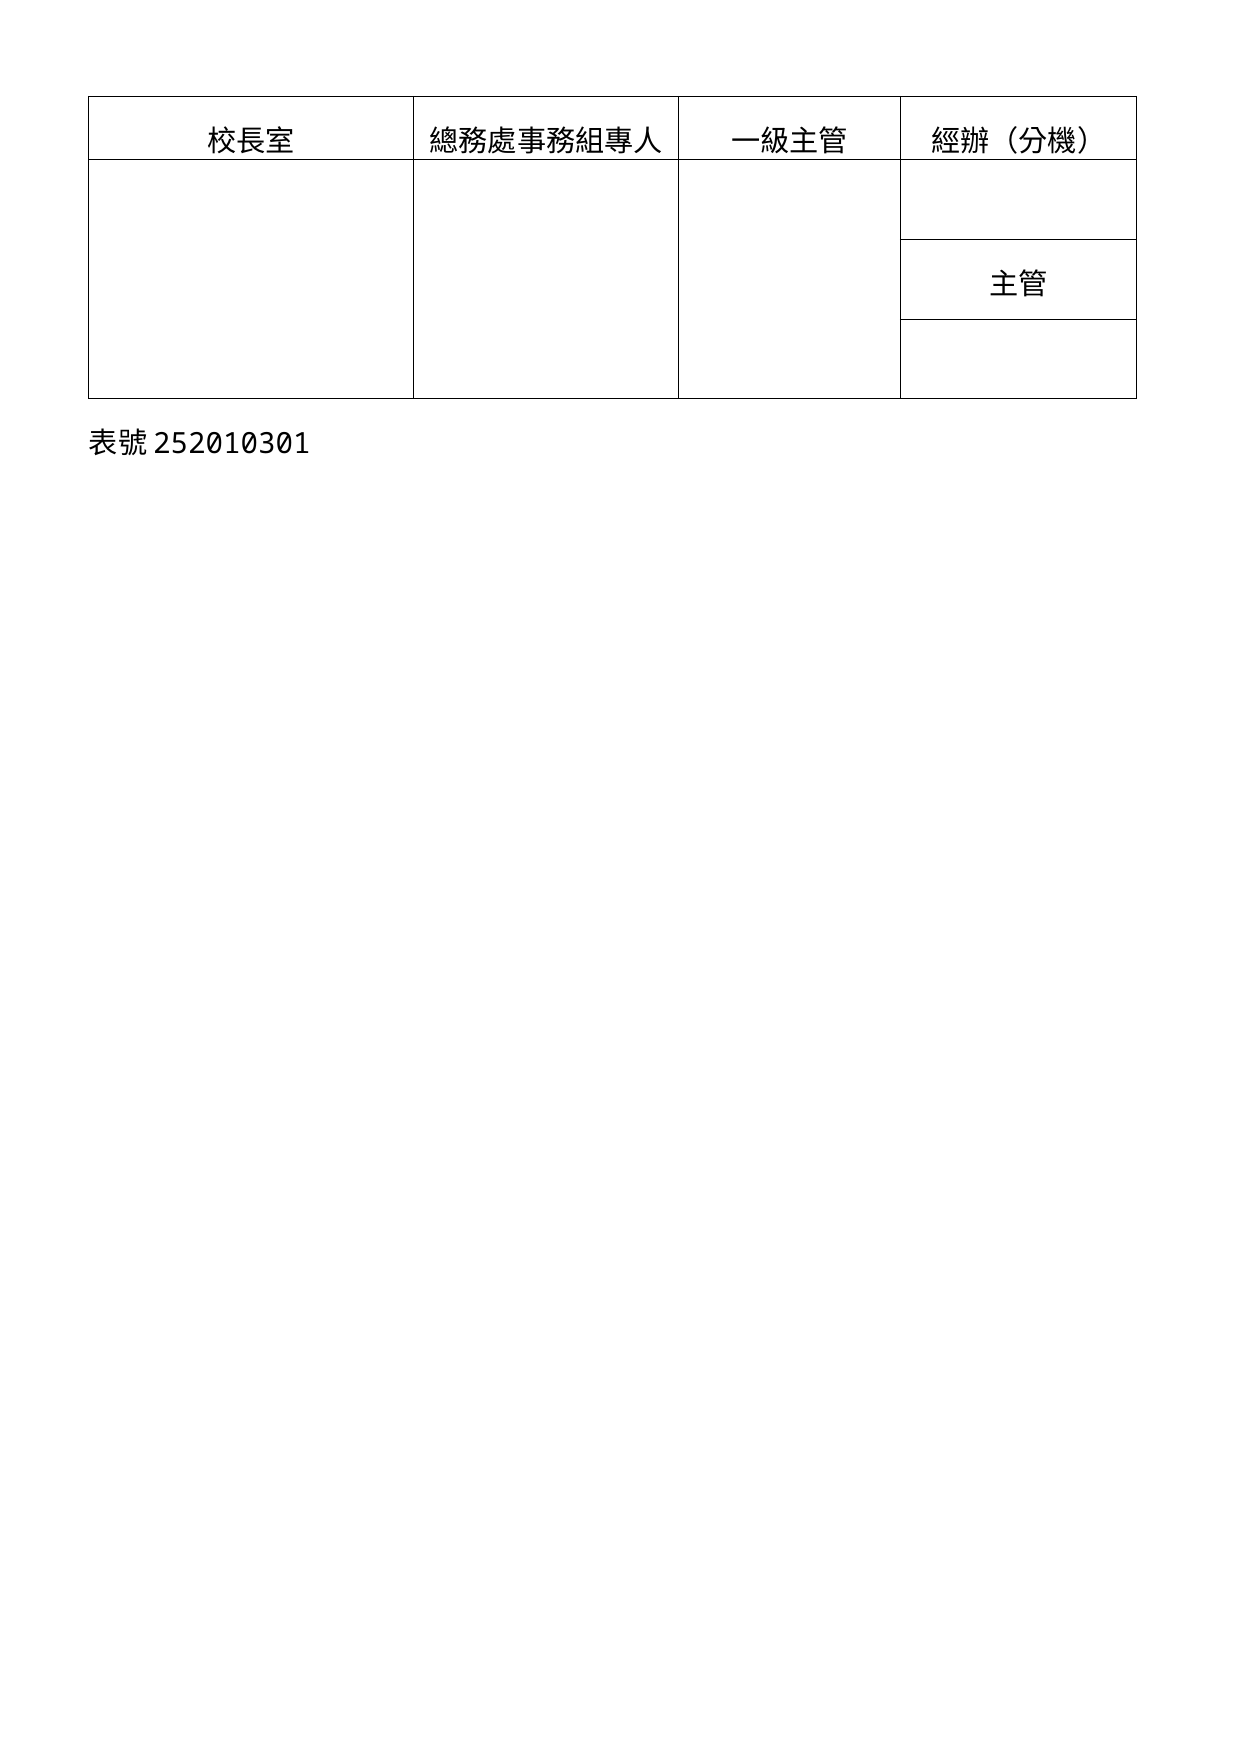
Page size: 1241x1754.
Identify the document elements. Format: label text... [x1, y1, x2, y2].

table_cell [679, 160, 900, 398]
table_cell [414, 160, 678, 398]
table_cell [901, 160, 1136, 239]
table_cell 經辦（分機） [901, 97, 1136, 159]
table_cell 主管 [901, 240, 1136, 319]
table_cell 一級主管 [679, 97, 900, 159]
table_cell [89, 160, 413, 398]
table_cell 總務處事務組專人 [414, 97, 678, 159]
table_cell [901, 320, 1136, 398]
table_cell 校長室 [89, 97, 413, 159]
text 表號252010301 [89, 399, 1137, 462]
